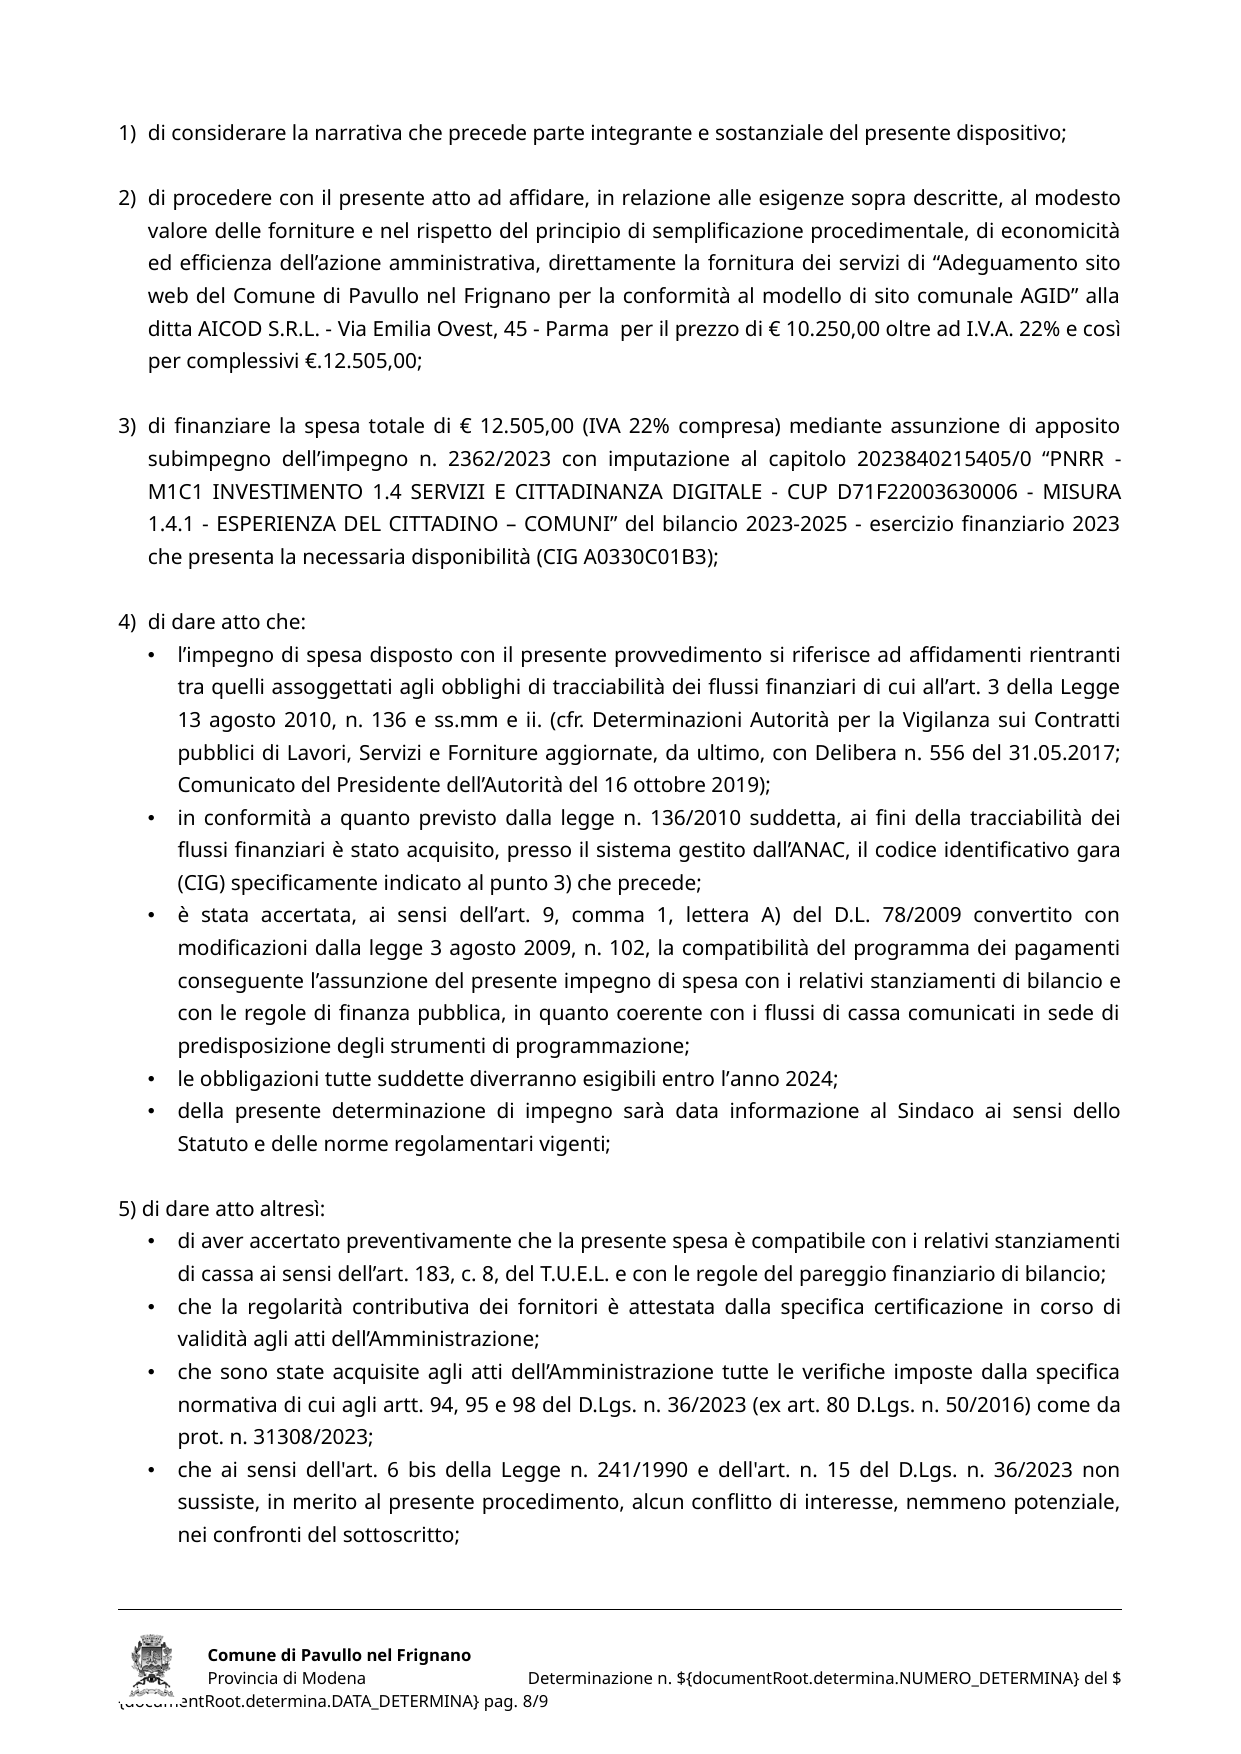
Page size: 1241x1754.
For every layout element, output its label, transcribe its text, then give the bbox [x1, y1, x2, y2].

list che la regolarità contributiva dei fornitori è attestata dalla specifica certificazione in corso di validità agli atti dell’Amministrazione; [148, 1292, 1122, 1353]
list di dare atto che: [118, 607, 1122, 636]
list di procedere con il presente atto ad affidare, in relazione alle esigenze sopra descritte, al modesto valore delle forniture e nel rispetto del principio di semplificazione procedimentale, di economicità ed efficienza dell’azione amministrativa, direttamente la fornitura dei servizi di “Adeguamento sito web del Comune di Pavullo nel Frignano per la conformità al modello di sito comunale AGID” alla ditta AICOD S.R.L. - Via Emilia Ovest, 45 - Parma per il prezzo di € 10.250,00 oltre ad I.V.A. 22% e così per complessivi €.12.505,00; [118, 183, 1122, 375]
text 5) di dare atto altresì: [118, 1194, 1122, 1222]
list che ai sensi dell'art. 6 bis della Legge n. 241/1990 e dell'art. n. 15 del D.Lgs. n. 36/2023 non sussiste, in merito al presente procedimento, alcun conflitto di interesse, nemmeno potenziale, nei confronti del sottoscritto; [148, 1455, 1122, 1548]
picture [120, 1631, 183, 1704]
list in conformità a quanto previsto dalla legge n. 136/2010 suddetta, ai fini della tracciabilità dei flussi finanziari è stato acquisito, presso il sistema gestito dall’ANAC, il codice identificativo gara (CIG) specificamente indicato al punto 3) che precede; [148, 803, 1122, 896]
list che sono state acquisite agli atti dell’Amministrazione tutte le verifiche imposte dalla specifica normativa di cui agli artt. 94, 95 e 98 del D.Lgs. n. 36/2023 (ex art. 80 D.Lgs. n. 50/2016) come da prot. n. 31308/2023; [148, 1357, 1122, 1451]
list di finanziare la spesa totale di € 12.505,00 (IVA 22% compresa) mediante assunzione di apposito subimpegno dell’impegno n. 2362/2023 con imputazione al capitolo 2023840215405/0 “PNRR - M1C1 INVESTIMENTO 1.4 SERVIZI E CITTADINANZA DIGITALE - CUP D71F22003630006 - MISURA 1.4.1 - ESPERIENZA DEL CITTADINO – COMUNI” del bilancio 2023-2025 - esercizio finanziario 2023 che presenta la necessaria disponibilità (CIG A0330C01B3); [118, 412, 1122, 570]
list di aver accertato preventivamente che la presente spesa è compatibile con i relativi stanziamenti di cassa ai sensi dell’art. 183, c. 8, del T.U.E.L. e con le regole del pareggio finanziario di bilancio; [148, 1227, 1122, 1288]
list l’impegno di spesa disposto con il presente provvedimento si riferisce ad affidamenti rientranti tra quelli assoggettati agli obblighi di tracciabilità dei flussi finanziari di cui all’art. 3 della Legge 13 agosto 2010, n. 136 e ss.mm e ii. (cfr. Determinazioni Autorità per la Vigilanza sui Contratti pubblici di Lavori, Servizi e Forniture aggiornate, da ultimo, con Delibera n. 556 del 31.05.2017; Comunicato del Presidente dell’Autorità del 16 ottobre 2019); [148, 640, 1122, 799]
list di considerare la narrativa che precede parte integrante e sostanziale del presente dispositivo; [118, 118, 1122, 147]
list le obbligazioni tutte suddette diverranno esigibili entro l’anno 2024; [148, 1064, 1122, 1092]
list della presente determinazione di impegno sarà data informazione al Sindaco ai sensi dello Statuto e delle norme regolamentari vigenti; [148, 1096, 1122, 1157]
list è stata accertata, ai sensi dell’art. 9, comma 1, lettera A) del D.L. 78/2009 convertito con modificazioni dalla legge 3 agosto 2009, n. 102, la compatibilità del programma dei pagamenti conseguente l’assunzione del presente impegno di spesa con i relativi stanziamenti di bilancio e con le regole di finanza pubblica, in quanto coerente con i flussi di cassa comunicati in sede di predisposizione degli strumenti di programmazione; [148, 901, 1122, 1059]
